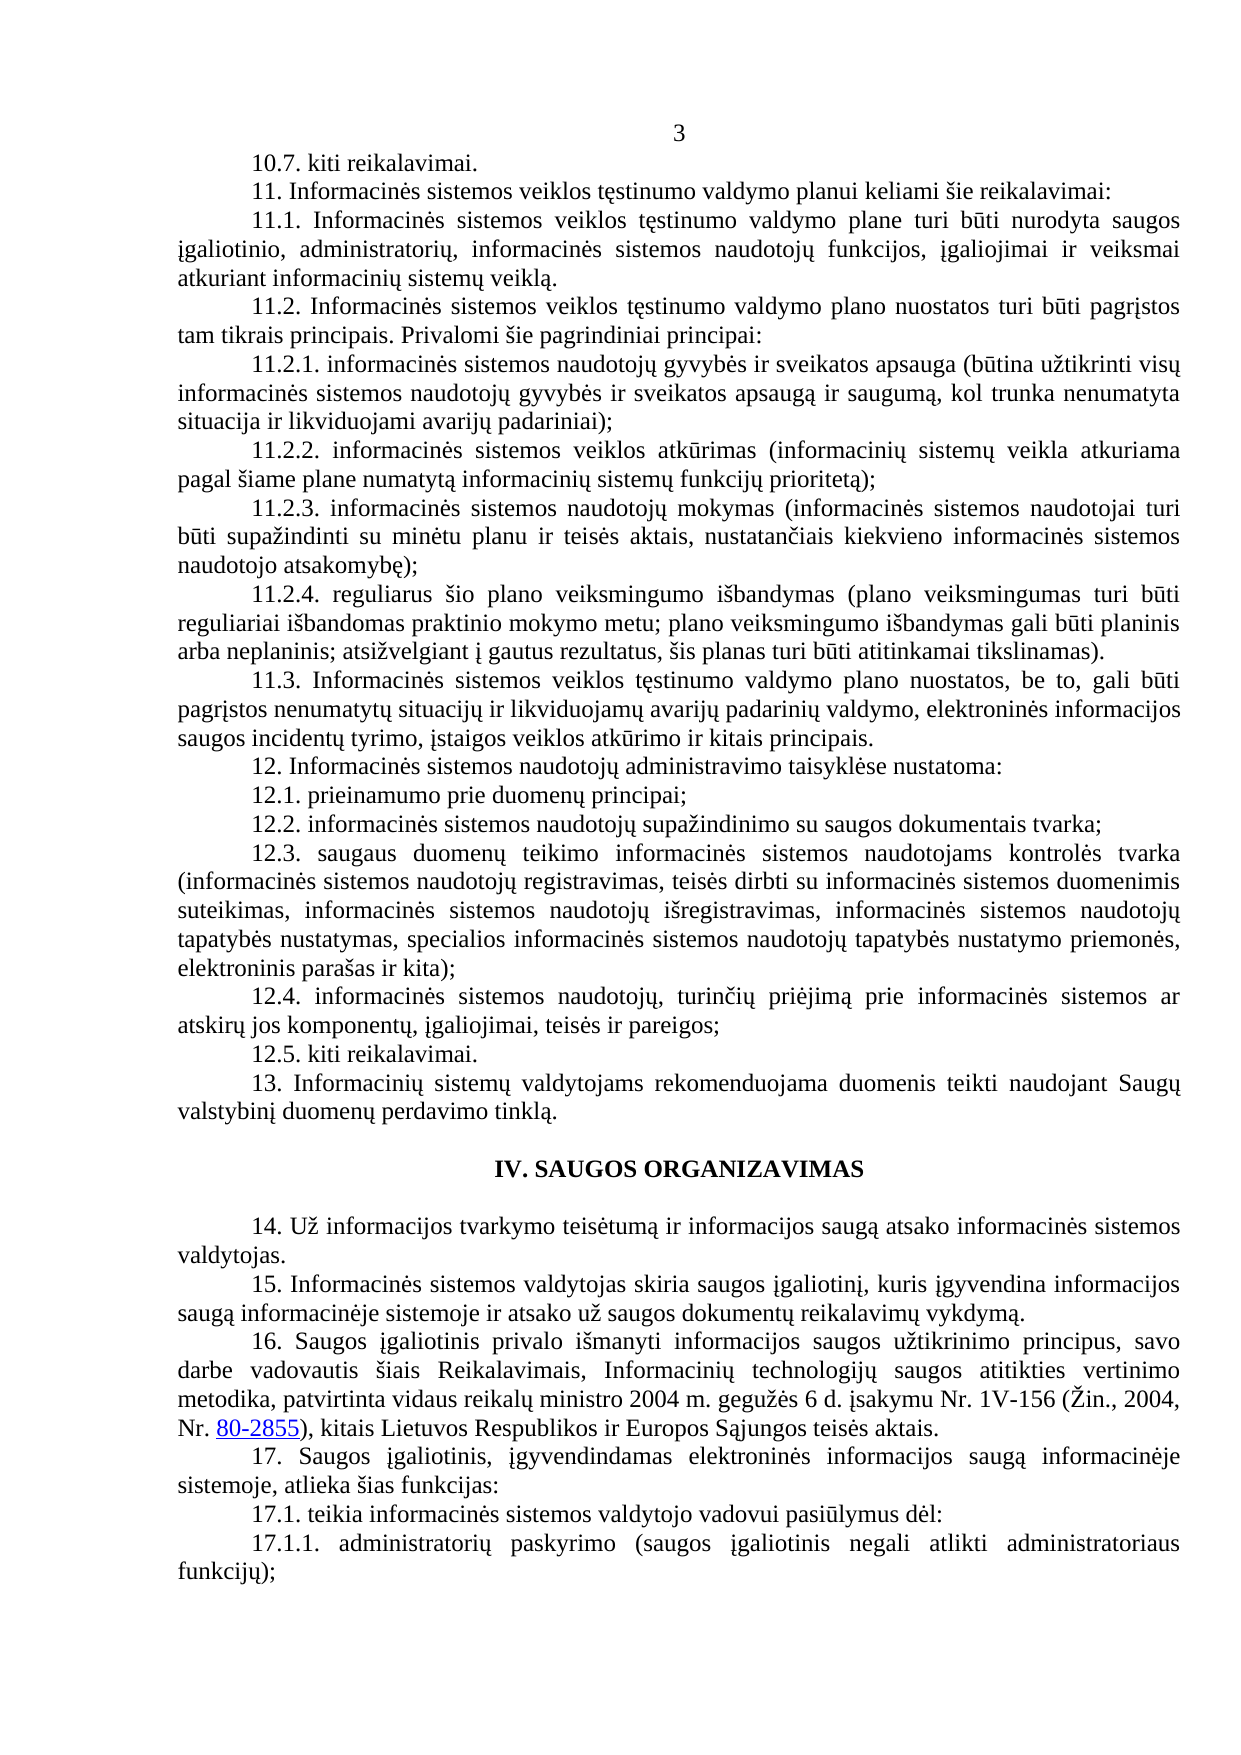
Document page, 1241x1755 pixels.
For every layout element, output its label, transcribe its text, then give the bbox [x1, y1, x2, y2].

text 17.1.1. administratorių paskyrimo (saugos įgaliotinis negali atlikti administratoriaus funkcijų); [177, 1528, 1181, 1585]
text 12.3. saugaus duomenų teikimo informacinės sistemos naudotojams kontrolės tvarka (informacinės sistemos naudotojų registravimas, teisės dirbti su informacinės sistemos duomenimis suteikimas, informacinės sistemos naudotojų išregistravimas, informacinės sistemos naudotojų tapatybės nustatymas, specialios informacinės sistemos naudotojų tapatybės nustatymo priemonės, elektroninis parašas ir kita); [177, 838, 1181, 981]
text IV. Saugos organizavimas [177, 1154, 1181, 1183]
text 12. Informacinės sistemos naudotojų administravimo taisyklėse nustatoma: [177, 751, 1181, 780]
text 14. Už informacijos tvarkymo teisėtumą ir informacijos saugą atsako informacinės sistemos valdytojas. [177, 1211, 1181, 1269]
text 10.7. kiti reikalavimai. [177, 148, 1181, 176]
text 16. Saugos įgaliotinis privalo išmanyti informacijos saugos užtikrinimo principus, savo darbe vadovautis šiais Reikalavimais, Informacinių technologijų saugos atitikties vertinimo metodika, patvirtinta vidaus reikalų ministro 2004 m. gegužės 6 d. įsakymu Nr. 1V-156 (Žin., 2004, Nr. 80-2855), kitais Lietuvos Respublikos ir Europos Sąjungos teisės aktais. [177, 1326, 1181, 1441]
text 13. Informacinių sistemų valdytojams rekomenduojama duomenis teikti naudojant Saugų valstybinį duomenų perdavimo tinklą. [177, 1068, 1181, 1125]
text 12.4. informacinės sistemos naudotojų, turinčių priėjimą prie informacinės sistemos ar atskirų jos komponentų, įgaliojimai, teisės ir pareigos; [177, 981, 1181, 1039]
text 15. Informacinės sistemos valdytojas skiria saugos įgaliotinį, kuris įgyvendina informacijos saugą informacinėje sistemoje ir atsako už saugos dokumentų reikalavimų vykdymą. [177, 1269, 1181, 1326]
text 17.1. teikia informacinės sistemos valdytojo vadovui pasiūlymus dėl: [177, 1499, 1181, 1528]
text 11.3. Informacinės sistemos veiklos tęstinumo valdymo plano nuostatos, be to, gali būti pagrįstos nenumatytų situacijų ir likviduojamų avarijų padarinių valdymo, elektroninės informacijos saugos incidentų tyrimo, įstaigos veiklos atkūrimo ir kitais principais. [177, 665, 1181, 751]
text 11.2. Informacinės sistemos veiklos tęstinumo valdymo plano nuostatos turi būti pagrįstos tam tikrais principais. Privalomi šie pagrindiniai principai: [177, 291, 1181, 349]
text 11. Informacinės sistemos veiklos tęstinumo valdymo planui keliami šie reikalavimai: [177, 176, 1181, 205]
text 12.5. kiti reikalavimai. [177, 1039, 1181, 1068]
text 11.2.3. informacinės sistemos naudotojų mokymas (informacinės sistemos naudotojai turi būti supažindinti su minėtu planu ir teisės aktais, nustatančiais kiekvieno informacinės sistemos naudotojo atsakomybę); [177, 493, 1181, 579]
text 11.2.1. informacinės sistemos naudotojų gyvybės ir sveikatos apsauga (būtina užtikrinti visų informacinės sistemos naudotojų gyvybės ir sveikatos apsaugą ir saugumą, kol trunka nenumatyta situacija ir likviduojami avarijų padariniai); [177, 349, 1181, 435]
text 12.2. informacinės sistemos naudotojų supažindinimo su saugos dokumentais tvarka; [177, 809, 1181, 838]
text 12.1. prieinamumo prie duomenų principai; [177, 780, 1181, 809]
text 11.1. Informacinės sistemos veiklos tęstinumo valdymo plane turi būti nurodyta saugos įgaliotinio, administratorių, informacinės sistemos naudotojų funkcijos, įgaliojimai ir veiksmai atkuriant informacinių sistemų veiklą. [177, 205, 1181, 291]
text 17. Saugos įgaliotinis, įgyvendindamas elektroninės informacijos saugą informacinėje sistemoje, atlieka šias funkcijas: [177, 1441, 1181, 1499]
text 11.2.4. reguliarus šio plano veiksmingumo išbandymas (plano veiksmingumas turi būti reguliariai išbandomas praktinio mokymo metu; plano veiksmingumo išbandymas gali būti planinis arba neplaninis; atsižvelgiant į gautus rezultatus, šis planas turi būti atitinkamai tikslinamas). [177, 579, 1181, 665]
text 11.2.2. informacinės sistemos veiklos atkūrimas (informacinių sistemų veikla atkuriama pagal šiame plane numatytą informacinių sistemų funkcijų prioritetą); [177, 435, 1181, 493]
